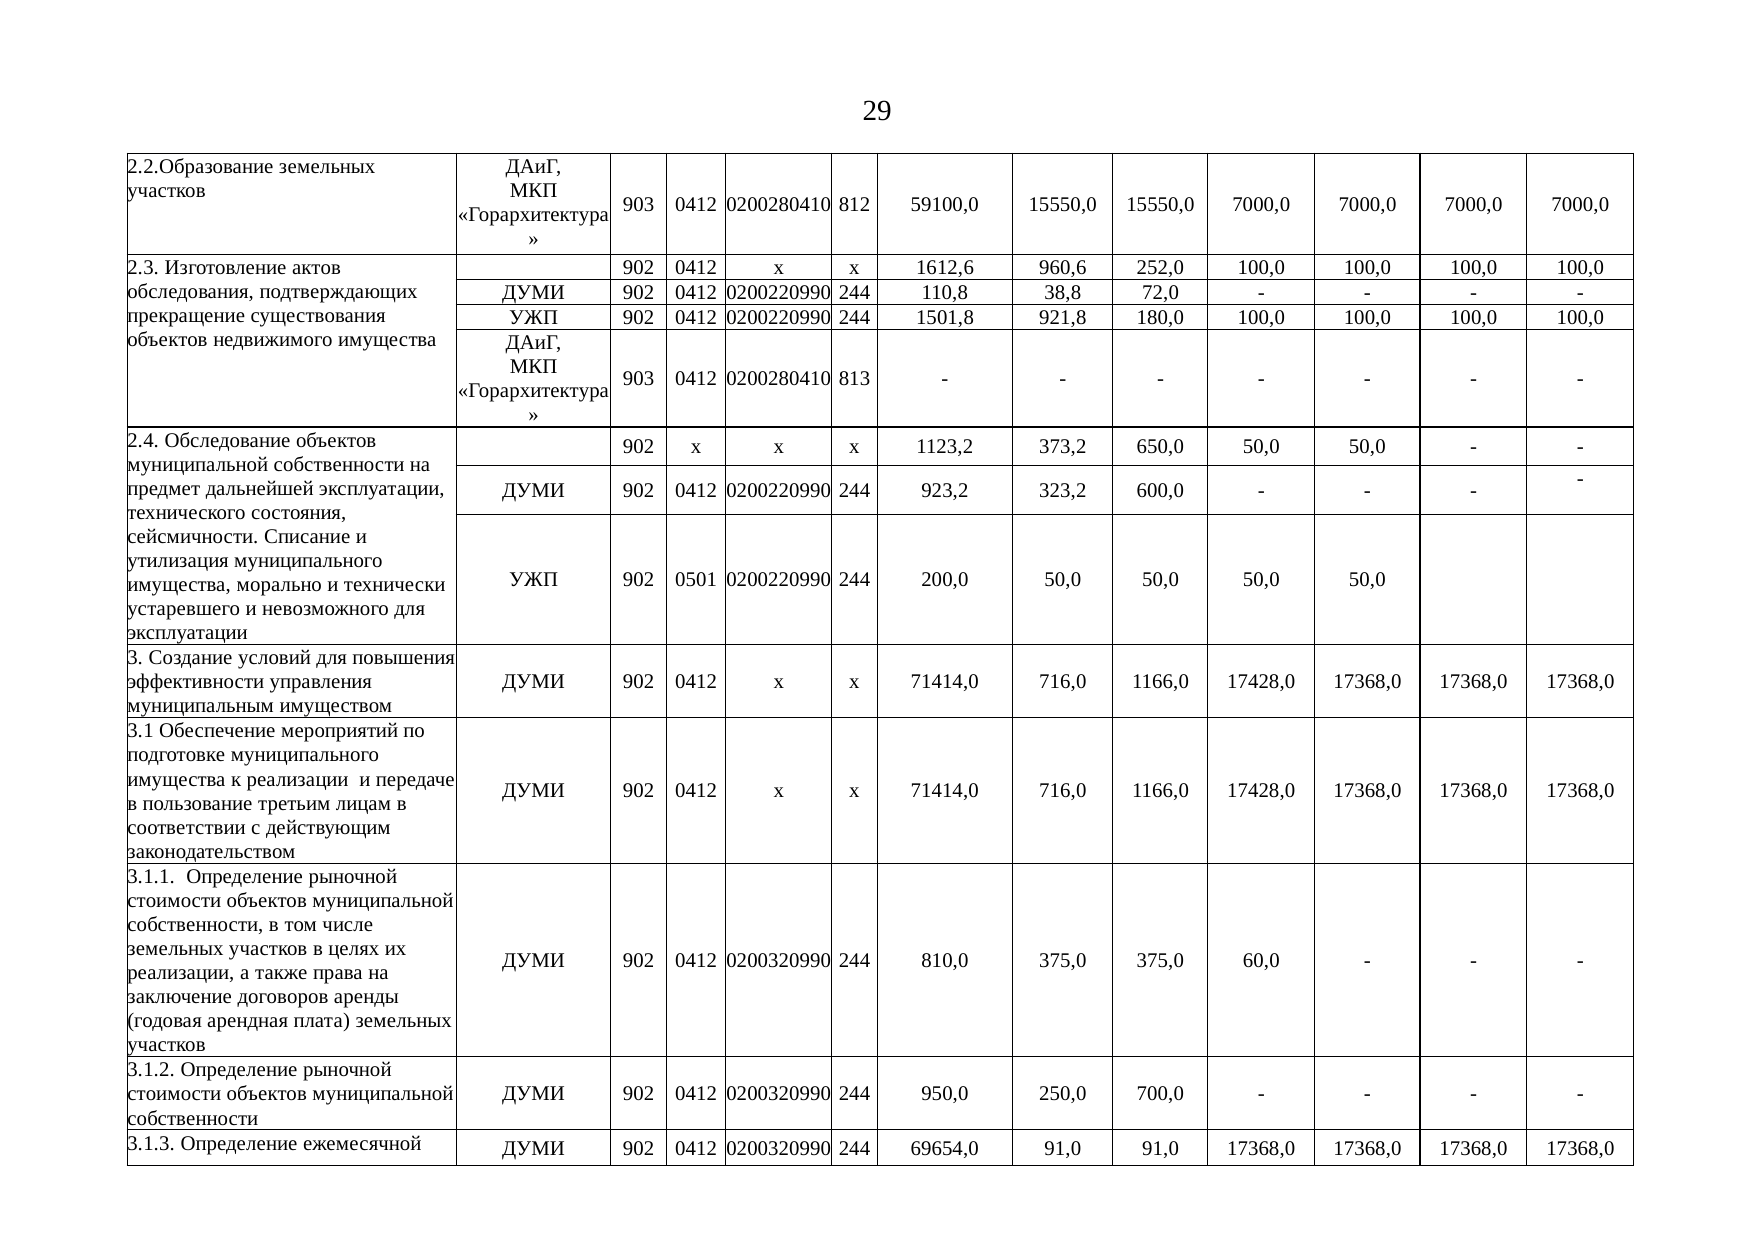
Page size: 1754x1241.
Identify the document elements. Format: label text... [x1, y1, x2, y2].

table_cell 7000,0 [1527, 154, 1633, 254]
table_cell - [1208, 1057, 1314, 1129]
table_cell 1612,6 [878, 255, 1012, 279]
table_cell 600,0 [1113, 466, 1207, 514]
table_cell - [878, 330, 1012, 426]
table_cell 902 [611, 1130, 666, 1165]
table_cell 244 [832, 515, 877, 644]
table_cell - [1527, 280, 1633, 304]
table_cell 71414,0 [878, 645, 1012, 717]
table_cell 0200320990 [726, 1057, 831, 1129]
table_cell 15550,0 [1113, 154, 1207, 254]
table_cell 902 [611, 645, 666, 717]
table_cell - [1315, 1057, 1419, 1129]
table_cell 902 [611, 1057, 666, 1129]
table_cell 17368,0 [1527, 1130, 1633, 1165]
table_cell 91,0 [1113, 1130, 1207, 1165]
table_cell 100,0 [1527, 255, 1633, 279]
table_cell 244 [832, 1130, 877, 1165]
table_cell 0200220990 [726, 466, 831, 514]
table_cell 0412 [667, 255, 725, 279]
table_cell 17368,0 [1421, 645, 1526, 717]
table_cell 91,0 [1013, 1130, 1112, 1165]
table_cell 375,0 [1113, 864, 1207, 1056]
table_cell - [1527, 466, 1633, 514]
table_cell 17368,0 [1527, 718, 1633, 863]
table_cell 903 [611, 154, 666, 254]
table_cell ДАиГ, МКП «Горархитектура» [457, 330, 610, 426]
table_cell 50,0 [1013, 515, 1112, 644]
table_cell 0200220990 [726, 280, 831, 304]
table_cell ДУМИ [457, 466, 610, 514]
table_cell 373,2 [1013, 428, 1112, 464]
table_cell 17428,0 [1208, 645, 1314, 717]
table_cell [457, 255, 610, 279]
table_cell 100,0 [1208, 255, 1314, 279]
table_cell ДУМИ [457, 280, 610, 304]
table_cell - [1208, 280, 1314, 304]
table_cell - [1013, 330, 1112, 426]
table_cell 17368,0 [1315, 718, 1419, 863]
table_cell 71414,0 [878, 718, 1012, 863]
table_cell 17368,0 [1315, 1130, 1419, 1165]
table_cell - [1208, 466, 1314, 514]
table_cell х [726, 718, 831, 863]
table_cell 902 [611, 718, 666, 863]
table_cell 716,0 [1013, 718, 1112, 863]
table_cell 903 [611, 330, 666, 426]
table_cell 250,0 [1013, 1057, 1112, 1129]
table_cell 323,2 [1013, 466, 1112, 514]
table_cell 0412 [667, 1130, 725, 1165]
table_cell 716,0 [1013, 645, 1112, 717]
table_cell - [1315, 280, 1419, 304]
table_cell - [1315, 330, 1419, 426]
table_cell 7000,0 [1421, 154, 1526, 254]
table_cell 0200220990 [726, 305, 831, 329]
table_cell 244 [832, 280, 877, 304]
table_cell 923,2 [878, 466, 1012, 514]
table_cell 244 [832, 864, 877, 1056]
table_cell 0412 [667, 864, 725, 1056]
table_cell - [1421, 466, 1526, 514]
table_cell [457, 428, 610, 464]
table_cell 100,0 [1315, 305, 1419, 329]
table_cell 0200280410 [726, 330, 831, 426]
table_cell 100,0 [1421, 305, 1526, 329]
table_cell 100,0 [1315, 255, 1419, 279]
table_cell х [832, 718, 877, 863]
table_cell 812 [832, 154, 877, 254]
table_cell 700,0 [1113, 1057, 1207, 1129]
table_cell ДУМИ [457, 718, 610, 863]
table_cell 50,0 [1315, 515, 1419, 644]
table_cell 17368,0 [1315, 645, 1419, 717]
table_cell 1166,0 [1113, 645, 1207, 717]
table_cell 1501,8 [878, 305, 1012, 329]
table_cell 15550,0 [1013, 154, 1112, 254]
table_cell 902 [611, 305, 666, 329]
table_cell 0412 [667, 718, 725, 863]
table_cell 200,0 [878, 515, 1012, 644]
table_cell 50,0 [1208, 515, 1314, 644]
table_cell 2.3. Изготовление актов обследования, подтверждающих прекращение существования объектов недвижимого имущества [128, 255, 456, 426]
table_cell 902 [611, 466, 666, 514]
table_cell 244 [832, 466, 877, 514]
table_cell [1421, 515, 1526, 644]
table_cell 0412 [667, 645, 725, 717]
table_cell 813 [832, 330, 877, 426]
table_cell ДУМИ [457, 864, 610, 1056]
table_cell ДУМИ [457, 1057, 610, 1129]
table_cell х [832, 255, 877, 279]
table_cell 50,0 [1208, 428, 1314, 464]
table_cell 902 [611, 428, 666, 464]
table_cell 17368,0 [1421, 1130, 1526, 1165]
table_cell х [726, 428, 831, 464]
table_cell 0412 [667, 280, 725, 304]
table_cell 902 [611, 515, 666, 644]
table_cell 3.1 Обеспечение мероприятий по подготовке муниципального имущества к реализации и передаче в пользование третьим лицам в соответствии с действующим законодательством [128, 718, 456, 863]
table_cell 0200280410 [726, 154, 831, 254]
table_cell 960,6 [1013, 255, 1112, 279]
table_cell 0412 [667, 154, 725, 254]
table_cell 252,0 [1113, 255, 1207, 279]
table_cell 7000,0 [1315, 154, 1419, 254]
table_cell 50,0 [1315, 428, 1419, 464]
table_cell х [832, 645, 877, 717]
table_cell УЖП [457, 305, 610, 329]
table_cell 3.1.2. Определение рыночной стоимости объектов муниципальной собственности [128, 1057, 456, 1129]
table_cell - [1113, 330, 1207, 426]
table_cell [1527, 515, 1633, 644]
table_cell 3.1.1. Определение рыночной стоимости объектов муниципальной собственности, в том числе земельных участков в целях их реализации, а также права на заключение договоров аренды (годовая арендная плата) земельных участков [128, 864, 456, 1056]
table_cell 0412 [667, 1057, 725, 1129]
table_cell - [1527, 330, 1633, 426]
table_cell 59100,0 [878, 154, 1012, 254]
table_cell ДУМИ [457, 1130, 610, 1165]
table_cell УЖП [457, 515, 610, 644]
table_cell 810,0 [878, 864, 1012, 1056]
table_cell 375,0 [1013, 864, 1112, 1056]
table_cell 17428,0 [1208, 718, 1314, 863]
table_cell 902 [611, 280, 666, 304]
table_cell - [1527, 1057, 1633, 1129]
table_cell 38,8 [1013, 280, 1112, 304]
table_cell 100,0 [1527, 305, 1633, 329]
table_cell 180,0 [1113, 305, 1207, 329]
table_cell 0200220990 [726, 515, 831, 644]
table_cell 17368,0 [1208, 1130, 1314, 1165]
table_cell - [1421, 428, 1526, 464]
table_cell - [1421, 864, 1526, 1056]
table_cell 100,0 [1421, 255, 1526, 279]
table_cell х [832, 428, 877, 464]
table_cell - [1527, 864, 1633, 1056]
table_cell 3. Создание условий для повышения эффективности управления муниципальным имуществом [128, 645, 456, 717]
table_cell 110,8 [878, 280, 1012, 304]
table_cell 650,0 [1113, 428, 1207, 464]
table_cell 244 [832, 1057, 877, 1129]
table_cell 0200320990 [726, 864, 831, 1056]
table_cell 2.2.Образование земельных участков [128, 154, 456, 254]
table_cell 0501 [667, 515, 725, 644]
table_cell 17368,0 [1527, 645, 1633, 717]
table_cell х [726, 255, 831, 279]
table_cell 17368,0 [1421, 718, 1526, 863]
table_cell 0412 [667, 305, 725, 329]
table_cell 902 [611, 255, 666, 279]
table_cell 100,0 [1208, 305, 1314, 329]
table_cell - [1421, 330, 1526, 426]
table_cell 0412 [667, 330, 725, 426]
table_cell 69654,0 [878, 1130, 1012, 1165]
table_cell 60,0 [1208, 864, 1314, 1056]
table_cell ДАиГ, МКП «Горархитектура» [457, 154, 610, 254]
table_cell 902 [611, 864, 666, 1056]
table_cell 244 [832, 305, 877, 329]
table_cell 1166,0 [1113, 718, 1207, 863]
table_cell 72,0 [1113, 280, 1207, 304]
table_cell 0412 [667, 466, 725, 514]
table_cell 3.1.3. Определение ежемесячной [128, 1130, 456, 1165]
table_cell - [1421, 1057, 1526, 1129]
table_cell 921,8 [1013, 305, 1112, 329]
table_cell - [1208, 330, 1314, 426]
table_cell - [1315, 864, 1419, 1056]
table_cell 1123,2 [878, 428, 1012, 464]
table_cell - [1421, 280, 1526, 304]
table_cell 950,0 [878, 1057, 1012, 1129]
table_cell - [1315, 466, 1419, 514]
table_cell 50,0 [1113, 515, 1207, 644]
table_cell - [1527, 428, 1633, 464]
table_cell 2.4. Обследование объектов муниципальной собственности на предмет дальнейшей эксплуатации, технического состояния, сейсмичности. Списание и утилизация муниципального имущества, морально и технически устаревшего и невозможного для эксплуатации [128, 428, 456, 644]
table_cell 0200320990 [726, 1130, 831, 1165]
table_cell ДУМИ [457, 645, 610, 717]
table_cell х [726, 645, 831, 717]
table_cell х [667, 428, 725, 464]
table_cell 7000,0 [1208, 154, 1314, 254]
